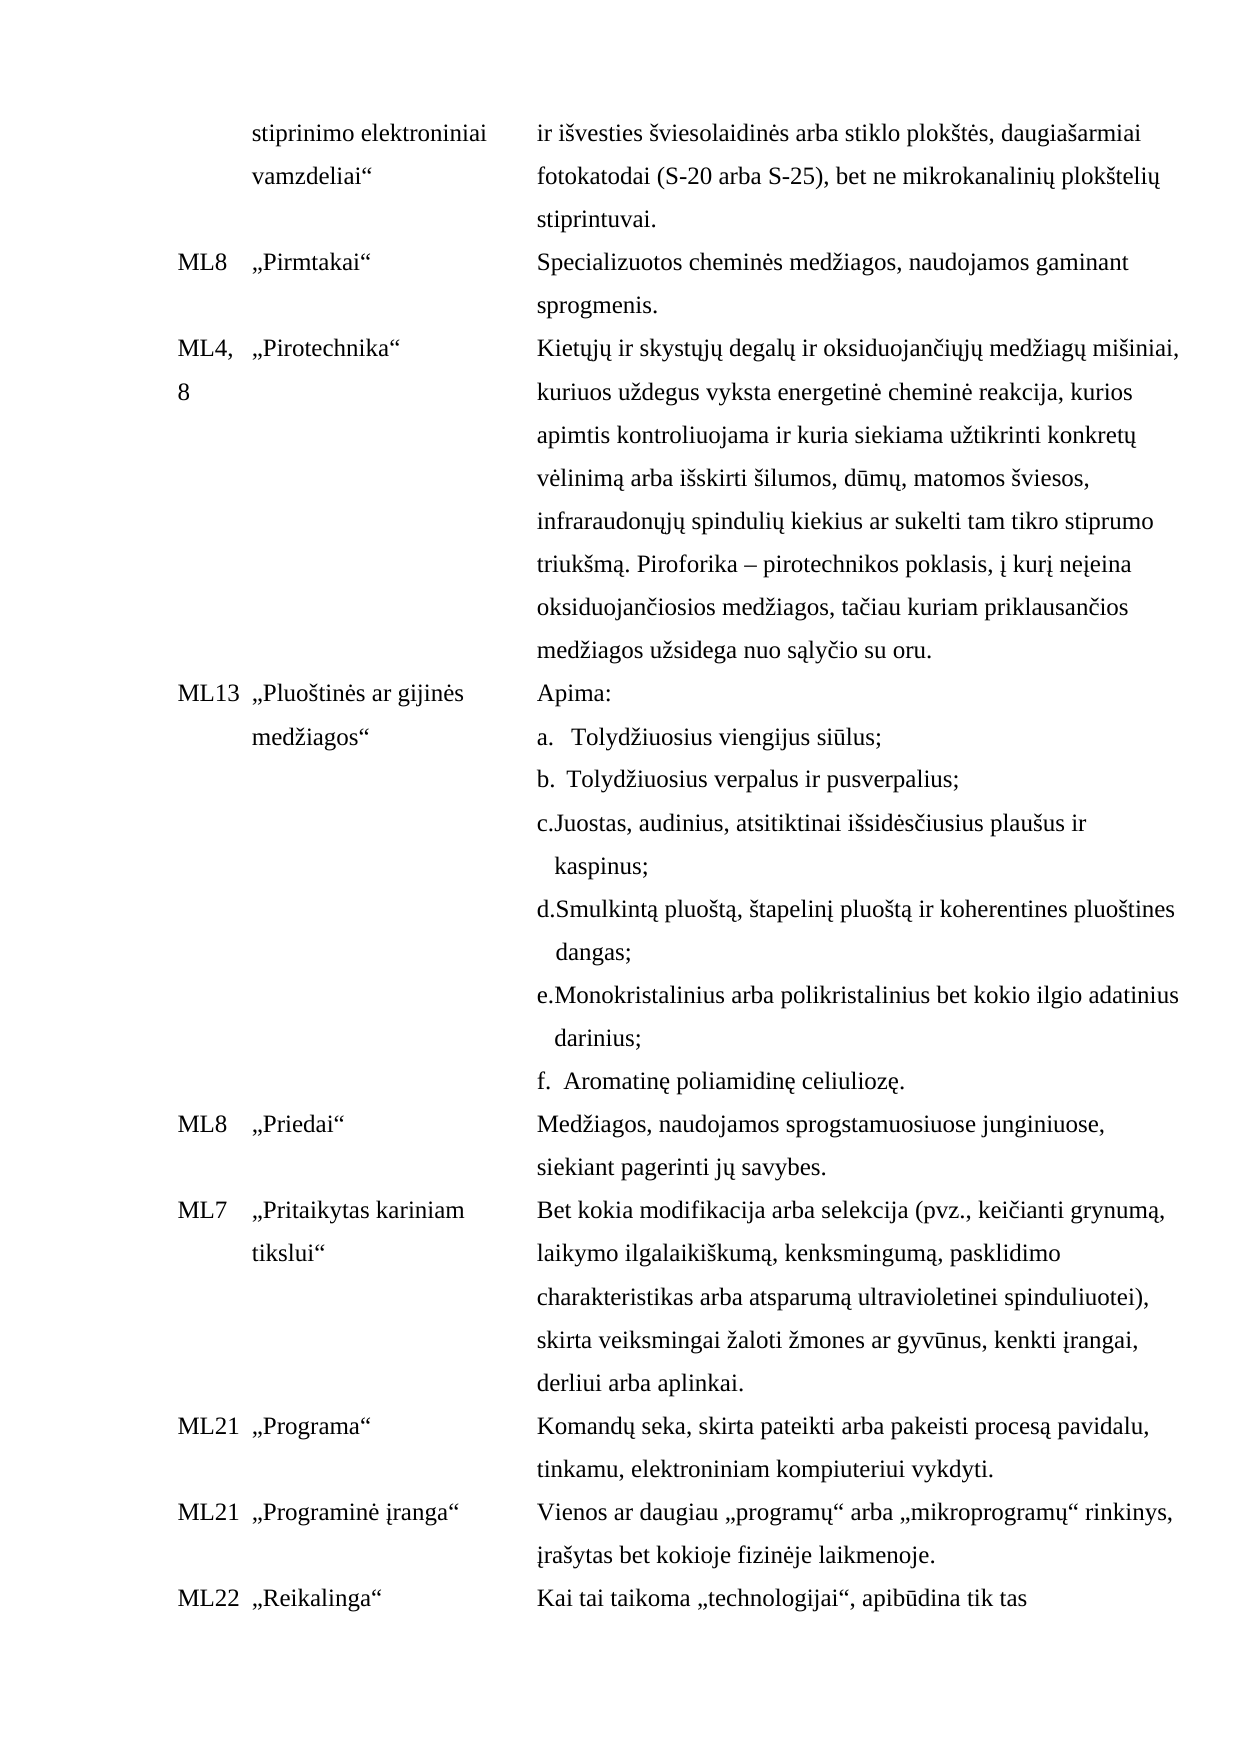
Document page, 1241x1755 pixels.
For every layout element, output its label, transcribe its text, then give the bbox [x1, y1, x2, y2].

table_header Tolydžiuosius viengijus siūlus; [571, 722, 1181, 764]
table_header f. [537, 1066, 563, 1109]
table_header c. [537, 808, 554, 894]
table_cell stiprinimo elektroniniai vamzdeliai“ [252, 118, 537, 247]
table_header Tolydžiuosius verpalus ir pusverpalius; [566, 765, 1181, 808]
table_header Smulkintą pluoštą, štapelinį pluoštą ir koherentines pluoštines dangas; [555, 894, 1181, 980]
table_cell „Programa“ „Programinė įranga“ [252, 1411, 537, 1583]
table_cell „Pirmtakai“ [252, 248, 537, 333]
table_cell ML21 ML21 [177, 1411, 252, 1583]
table_cell „Pirotechnika“ [252, 334, 537, 678]
table_header Monokristalinius arba polikristalinius bet kokio ilgio adatinius darinius; [554, 980, 1181, 1066]
table_cell ML7 [177, 1195, 252, 1411]
table_cell „Pritaikytas kariniam tikslui“ [252, 1195, 537, 1411]
table_cell „Priedai“ [252, 1109, 537, 1195]
table_cell [177, 118, 252, 247]
table_header d. [537, 894, 555, 980]
table_cell Medžiagos, naudojamos sprogstamuosiuose junginiuose, siekiant pagerinti jų savybes. [537, 1109, 1181, 1195]
table_header Aromatinę poliamidinę celiuliozę. [563, 1066, 1181, 1109]
table_cell ML13 [177, 679, 252, 1109]
table_cell ML8 [177, 1109, 252, 1195]
table_cell ir išvesties šviesolaidinės arba stiklo plokštės, daugiašarmiai fotokatodai (S-20 arba S-25), bet ne mikrokanalinių plokštelių stiprintuvai. [537, 118, 1181, 247]
table_cell Komandų seka, skirta pateikti arba pakeisti procesą pavidalu, tinkamu, elektroniniam kompiuteriui vykdyti. Vienos ar daugiau „programų“ arba „mikroprogramų“ rinkinys, įrašytas bet kokioje fizinėje laikmenoje. [537, 1411, 1181, 1583]
table_cell ML22 [177, 1583, 252, 1626]
table_cell Specializuotos cheminės medžiagos, naudojamos gaminant sprogmenis. [537, 248, 1181, 333]
table_header Juostas, audinius, atsitiktinai išsidėsčiusius plaušus ir kaspinus; [554, 808, 1181, 894]
table_cell „Reikalinga“ [252, 1583, 537, 1626]
table_cell ML8 [177, 248, 252, 333]
table_cell Kietųjų ir skystųjų degalų ir oksiduojančiųjų medžiagų mišiniai, kuriuos uždegus vyksta energetinė cheminė reakcija, kurios apimtis kontroliuojama ir kuria siekiama užtikrinti konkretų vėlinimą arba išskirti šilumos, dūmų, matomos šviesos, infraraudonųjų spindulių kiekius ar sukelti tam tikro stiprumo triukšmą. Piroforika – pirotechnikos poklasis, į kurį neįeina oksiduojančiosios medžiagos, tačiau kuriam priklausančios medžiagos užsidega nuo sąlyčio su oru. [537, 334, 1181, 678]
table_cell „Pluoštinės ar gijinės medžiagos“ [252, 679, 537, 1109]
table_cell Apima: [537, 679, 1181, 722]
table_cell ML4, 8 [177, 334, 252, 678]
table_header b. [537, 765, 566, 808]
table_cell Bet kokia modifikacija arba selekcija (pvz., keičianti grynumą, laikymo ilgalaikiškumą, kenksmingumą, pasklidimo charakteristikas arba atsparumą ultravioletinei spinduliuotei), skirta veiksmingai žaloti žmones ar gyvūnus, kenkti įrangai, derliui arba aplinkai. [537, 1195, 1181, 1411]
table_header e. [537, 980, 554, 1066]
table_cell Kai tai taikoma „technologijai“, apibūdina tik tas [537, 1583, 1181, 1626]
table_header a. [537, 722, 571, 764]
